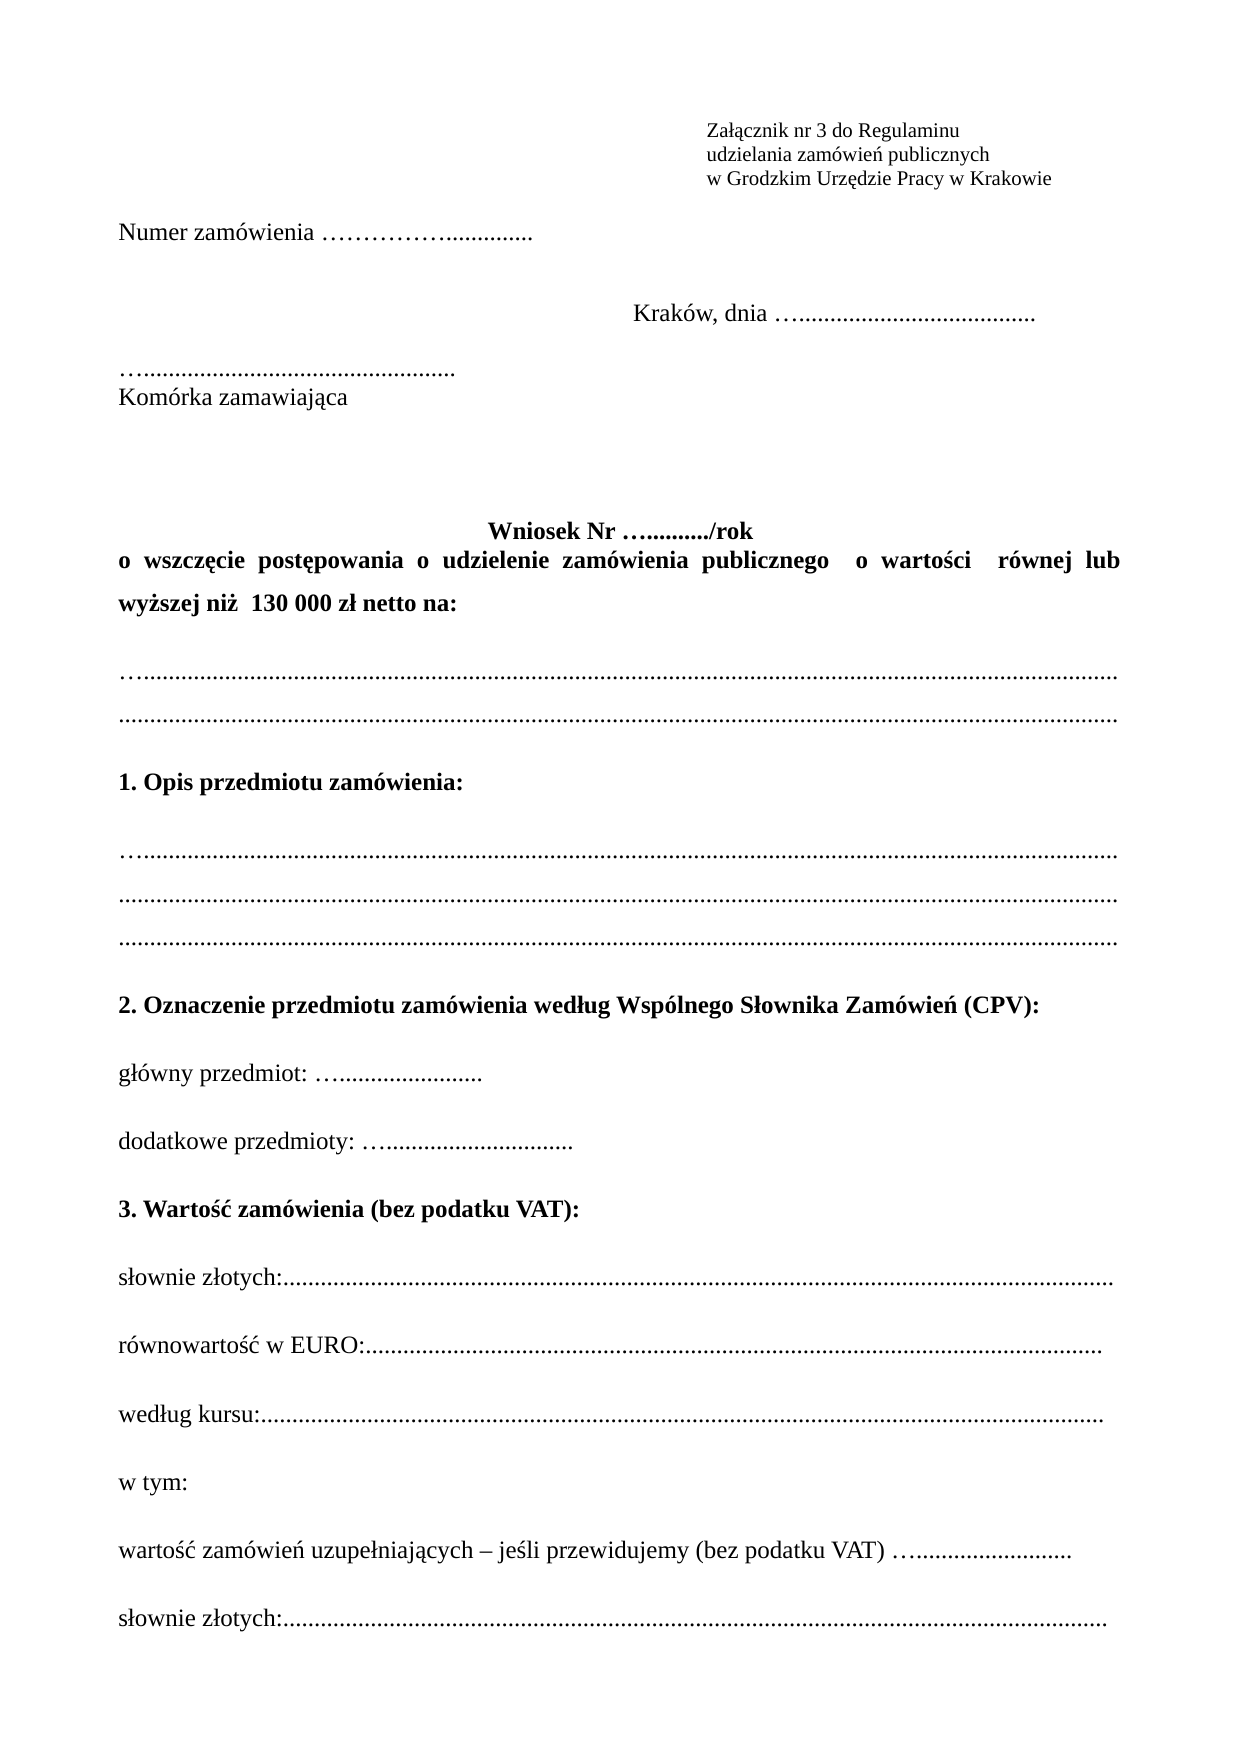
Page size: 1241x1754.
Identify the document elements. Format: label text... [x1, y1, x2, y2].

text o wszczęcie postępowania o udzielenie zamówienia publicznego o wartości równej lub wyższej niż 130 000 zł netto na: [118, 545, 1122, 617]
text w tym: [118, 1467, 1122, 1496]
text Wniosek Nr …........../rok [118, 516, 1122, 545]
text ….................................................. [118, 353, 1122, 382]
text słownie złotych:..................................................................................................................................... [118, 1262, 1122, 1291]
text dodatkowe przedmioty: ….............................. [118, 1126, 1122, 1155]
text według kursu:....................................................................................................................................... [118, 1399, 1122, 1427]
text główny przedmiot: …....................... [118, 1058, 1122, 1087]
text …............................................................................................................................................................................................................................................................................................................................ [118, 656, 1122, 728]
text Komórka zamawiająca [118, 382, 1122, 411]
text słownie złotych:.................................................................................................................................... [118, 1603, 1122, 1632]
text równowartość w EURO:...................................................................................................................... [118, 1331, 1122, 1359]
text udzielania zamówień publicznych [118, 142, 1122, 166]
text Numer zamówienia …………….............. [118, 217, 1122, 245]
text Załącznik nr 3 do Regulaminu [118, 118, 1122, 142]
text 3. Wartość zamówienia (bez podatku VAT): [118, 1194, 1122, 1223]
text 2. Oznaczenie przedmiotu zamówienia według Wspólnego Słownika Zamówień (CPV): [118, 990, 1122, 1019]
text w Grodzkim Urzędzie Pracy w Krakowie [118, 166, 1122, 190]
text …............................................................................................................................................................................................................................................................................................................................................................................................................................................................................................ [118, 836, 1122, 951]
text wartość zamówień uzupełniających – jeśli przewidujemy (bez podatku VAT) …......................... [118, 1535, 1122, 1564]
text 1. Opis przedmiotu zamówienia: [118, 767, 1122, 796]
text Kraków, dnia …...................................... [118, 298, 1122, 327]
